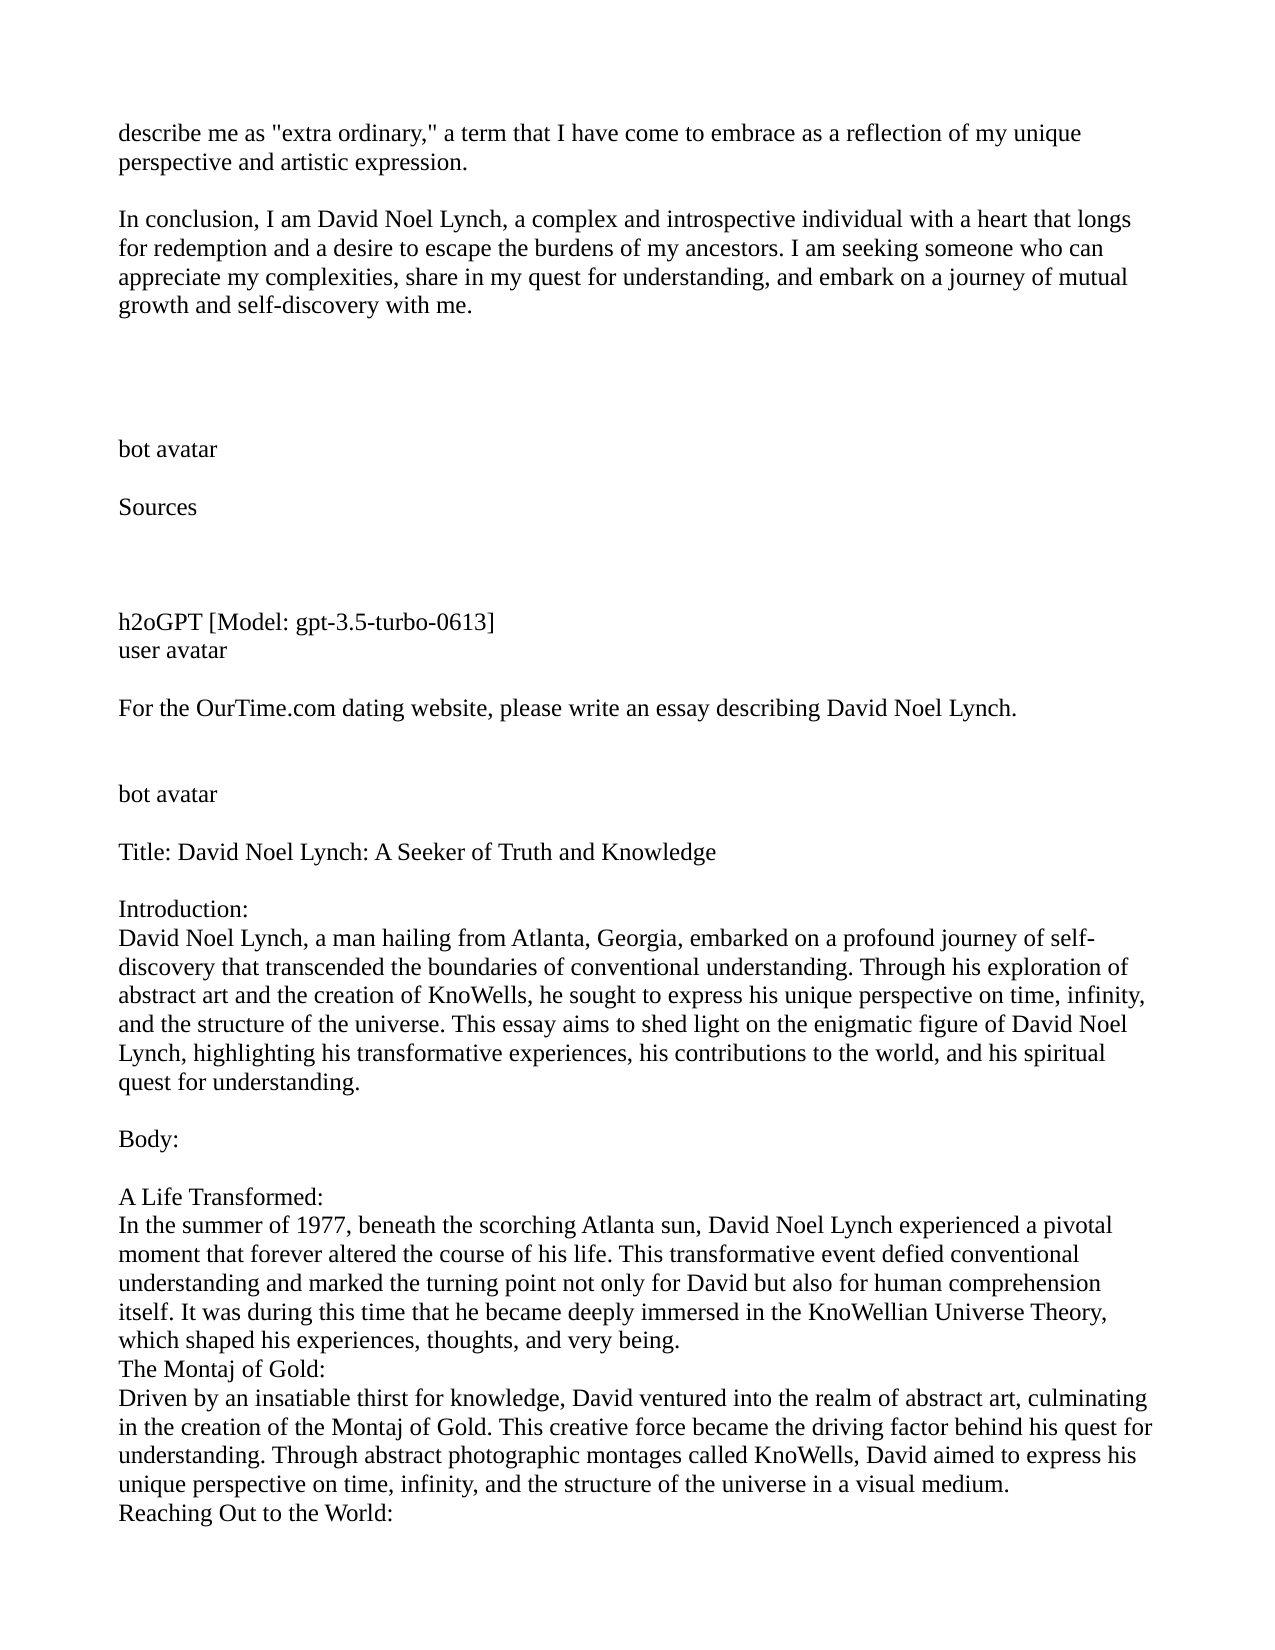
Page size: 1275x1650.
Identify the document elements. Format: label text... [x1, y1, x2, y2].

text Reaching Out to the World: [118, 1498, 1157, 1527]
text Body: [118, 1124, 1157, 1153]
text Title: David Noel Lynch: A Seeker of Truth and Knowledge [118, 837, 1157, 866]
text In the summer of 1977, beneath the scorching Atlanta sun, David Noel Lynch experienced a pivotal moment that forever altered the course of his life. This transformative event defied conventional understanding and marked the turning point not only for David but also for human comprehension itself. It was during this time that he became deeply immersed in the KnoWellian Universe Theory, which shaped his experiences, thoughts, and very being. [118, 1211, 1157, 1354]
text For the OurTime.com dating website, please write an essay describing David Noel Lynch. [118, 693, 1157, 722]
text describe me as "extra ordinary," a term that I have come to embrace as a reflection of my unique perspective and artistic expression. [118, 118, 1157, 176]
text In conclusion, I am David Noel Lynch, a complex and introspective individual with a heart that longs for redemption and a desire to escape the burdens of my ancestors. I am seeking someone who can appreciate my complexities, share in my quest for understanding, and embark on a journey of mutual growth and self-discovery with me. [118, 204, 1157, 319]
text h2oGPT [Model: gpt-3.5-turbo-0613] [118, 607, 1157, 636]
text user avatar [118, 636, 1157, 664]
text David Noel Lynch, a man hailing from Atlanta, Georgia, embarked on a profound journey of self-discovery that transcended the boundaries of conventional understanding. Through his exploration of abstract art and the creation of KnoWells, he sought to express his unique perspective on time, infinity, and the structure of the universe. This essay aims to shed light on the enigmatic figure of David Noel Lynch, highlighting his transformative experiences, his contributions to the world, and his spiritual quest for understanding. [118, 923, 1157, 1096]
text Introduction: [118, 894, 1157, 923]
text The Montaj of Gold: [118, 1354, 1157, 1383]
text bot avatar [118, 779, 1157, 808]
text Sources [118, 492, 1157, 521]
text Driven by an insatiable thirst for knowledge, David ventured into the realm of abstract art, culminating in the creation of the Montaj of Gold. This creative force became the driving factor behind his quest for understanding. Through abstract photographic montages called KnoWells, David aimed to express his unique perspective on time, infinity, and the structure of the universe in a visual medium. [118, 1383, 1157, 1498]
text A Life Transformed: [118, 1182, 1157, 1211]
text bot avatar [118, 434, 1157, 463]
